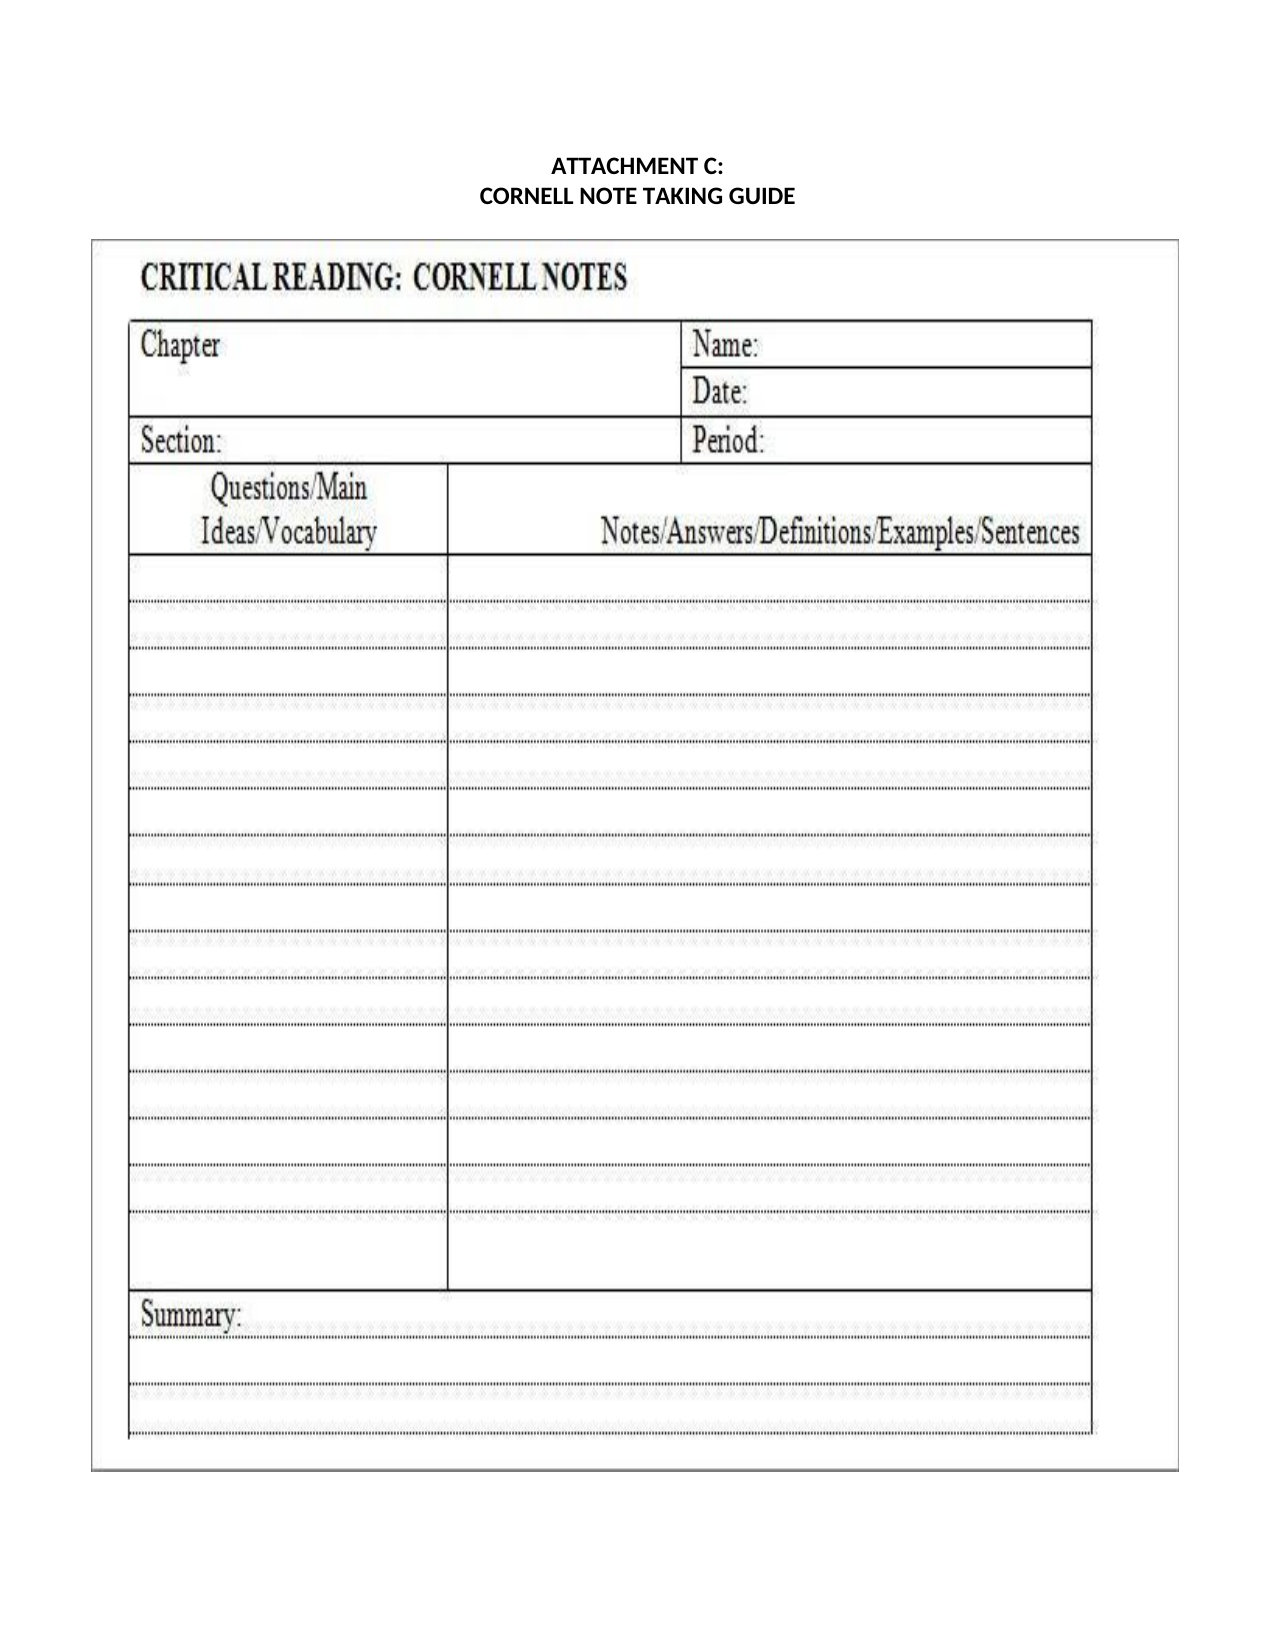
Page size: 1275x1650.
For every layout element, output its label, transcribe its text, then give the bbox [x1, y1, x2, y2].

text CORNELL NOTE TAKING GUIDE [150, 181, 1125, 211]
picture [91, 239, 1179, 1472]
text ATTACHMENT C: [150, 150, 1125, 181]
